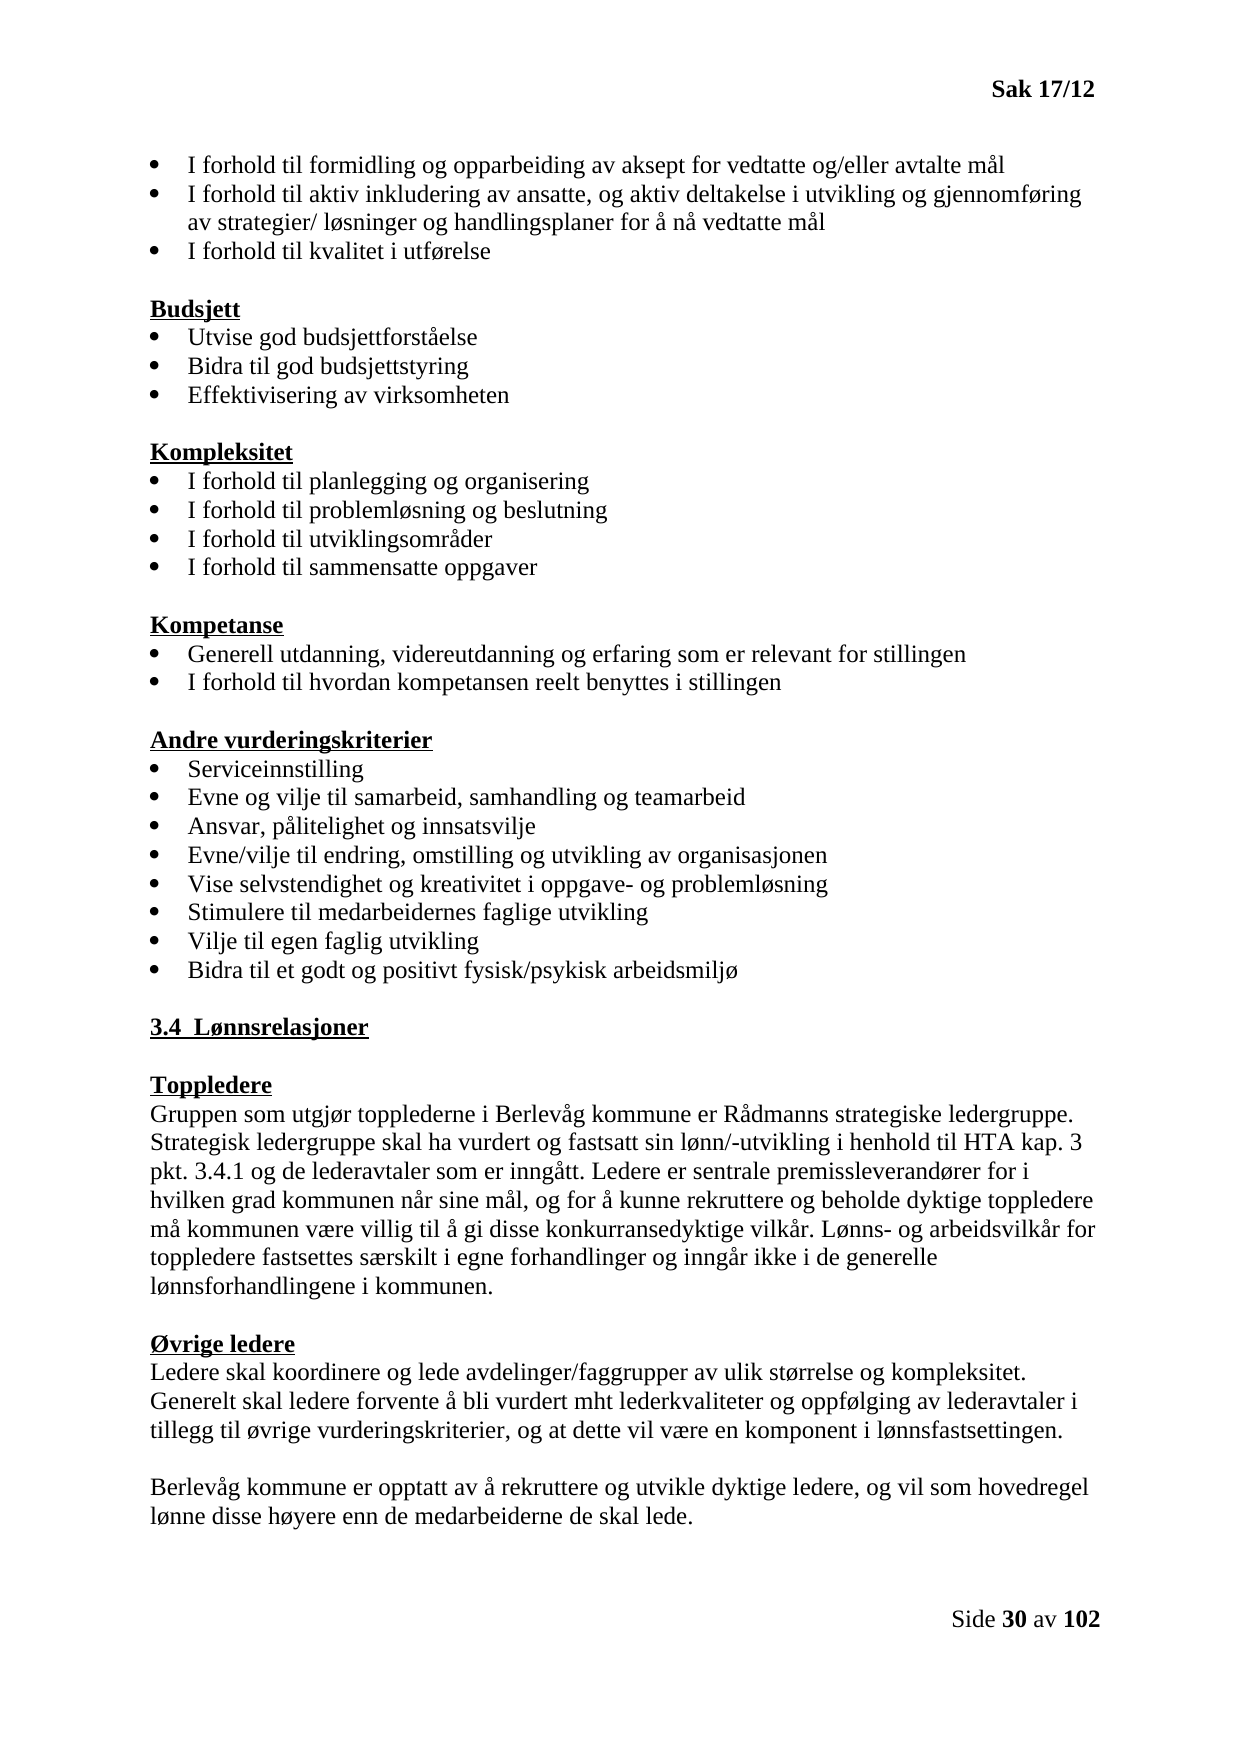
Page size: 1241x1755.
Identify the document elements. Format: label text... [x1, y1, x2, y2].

list Utvise god budsjettforståelse [150, 322, 1100, 351]
list Ansvar, pålitelighet og innsatsvilje [150, 811, 1100, 840]
list I forhold til planlegging og organisering [150, 466, 1100, 495]
subtitle Øvrige ledere [150, 1329, 1100, 1357]
subtitle Toppledere [150, 1070, 1100, 1099]
list I forhold til sammensatte oppgaver [150, 552, 1100, 581]
list I forhold til kvalitet i utførelse [150, 236, 1100, 265]
text Berlevåg kommune er opptatt av å rekruttere og utvikle dyktige ledere, og vil som hovedregel lønne disse høyere enn de medarbeiderne de skal lede. [150, 1472, 1100, 1530]
list Stimulere til medarbeidernes faglige utvikling [150, 897, 1100, 926]
text Ledere skal koordinere og lede avdelinger/faggrupper av ulik størrelse og kompleksitet. Generelt skal ledere forvente å bli vurdert mht lederkvaliteter og oppfølging av lederavtaler i tillegg til øvrige vurderingskriterier, og at dette vil være en komponent i lønnsfastsettingen. [150, 1357, 1100, 1444]
list I forhold til hvordan kompetansen reelt benyttes i stillingen [150, 667, 1100, 696]
list I forhold til problemløsning og beslutning [150, 495, 1100, 524]
subtitle Andre vurderingskriterier [150, 725, 1100, 754]
list Bidra til et godt og positivt fysisk/psykisk arbeidsmiljø [150, 955, 1100, 984]
text 3.4 Lønnsrelasjoner [150, 1012, 1100, 1041]
list Evne og vilje til samarbeid, samhandling og teamarbeid [150, 782, 1100, 811]
list Bidra til god budsjettstyring [150, 351, 1100, 380]
subtitle Budsjett [150, 294, 1100, 322]
list Evne/vilje til endring, omstilling og utvikling av organisasjonen [150, 840, 1100, 869]
subtitle Kompleksitet [150, 437, 1100, 466]
list Vise selvstendighet og kreativitet i oppgave- og problemløsning [150, 869, 1100, 897]
list Serviceinnstilling [150, 754, 1100, 782]
list Generell utdanning, videreutdanning og erfaring som er relevant for stillingen [150, 639, 1100, 667]
subtitle Kompetanse [150, 610, 1100, 639]
list Vilje til egen faglig utvikling [150, 926, 1100, 955]
list I forhold til formidling og opparbeiding av aksept for vedtatte og/eller avtalte mål [150, 150, 1100, 179]
text Gruppen som utgjør topplederne i Berlevåg kommune er Rådmanns strategiske ledergruppe. Strategisk ledergruppe skal ha vurdert og fastsatt sin lønn/-utvikling i henhold til HTA kap. 3 pkt. 3.4.1 og de lederavtaler som er inngått. Ledere er sentrale premissleverandører for i hvilken grad kommunen når sine mål, og for å kunne rekruttere og beholde dyktige toppledere må kommunen være villig til å gi disse konkurransedyktige vilkår. Lønns- og arbeidsvilkår for toppledere fastsettes særskilt i egne forhandlinger og inngår ikke i de generelle lønnsforhandlingene i kommunen. [150, 1099, 1100, 1300]
list Effektivisering av virksomheten [150, 380, 1100, 409]
list I forhold til aktiv inkludering av ansatte, og aktiv deltakelse i utvikling og gjennomføring av strategier/ løsninger og handlingsplaner for å nå vedtatte mål [150, 179, 1100, 236]
list I forhold til utviklingsområder [150, 524, 1100, 552]
